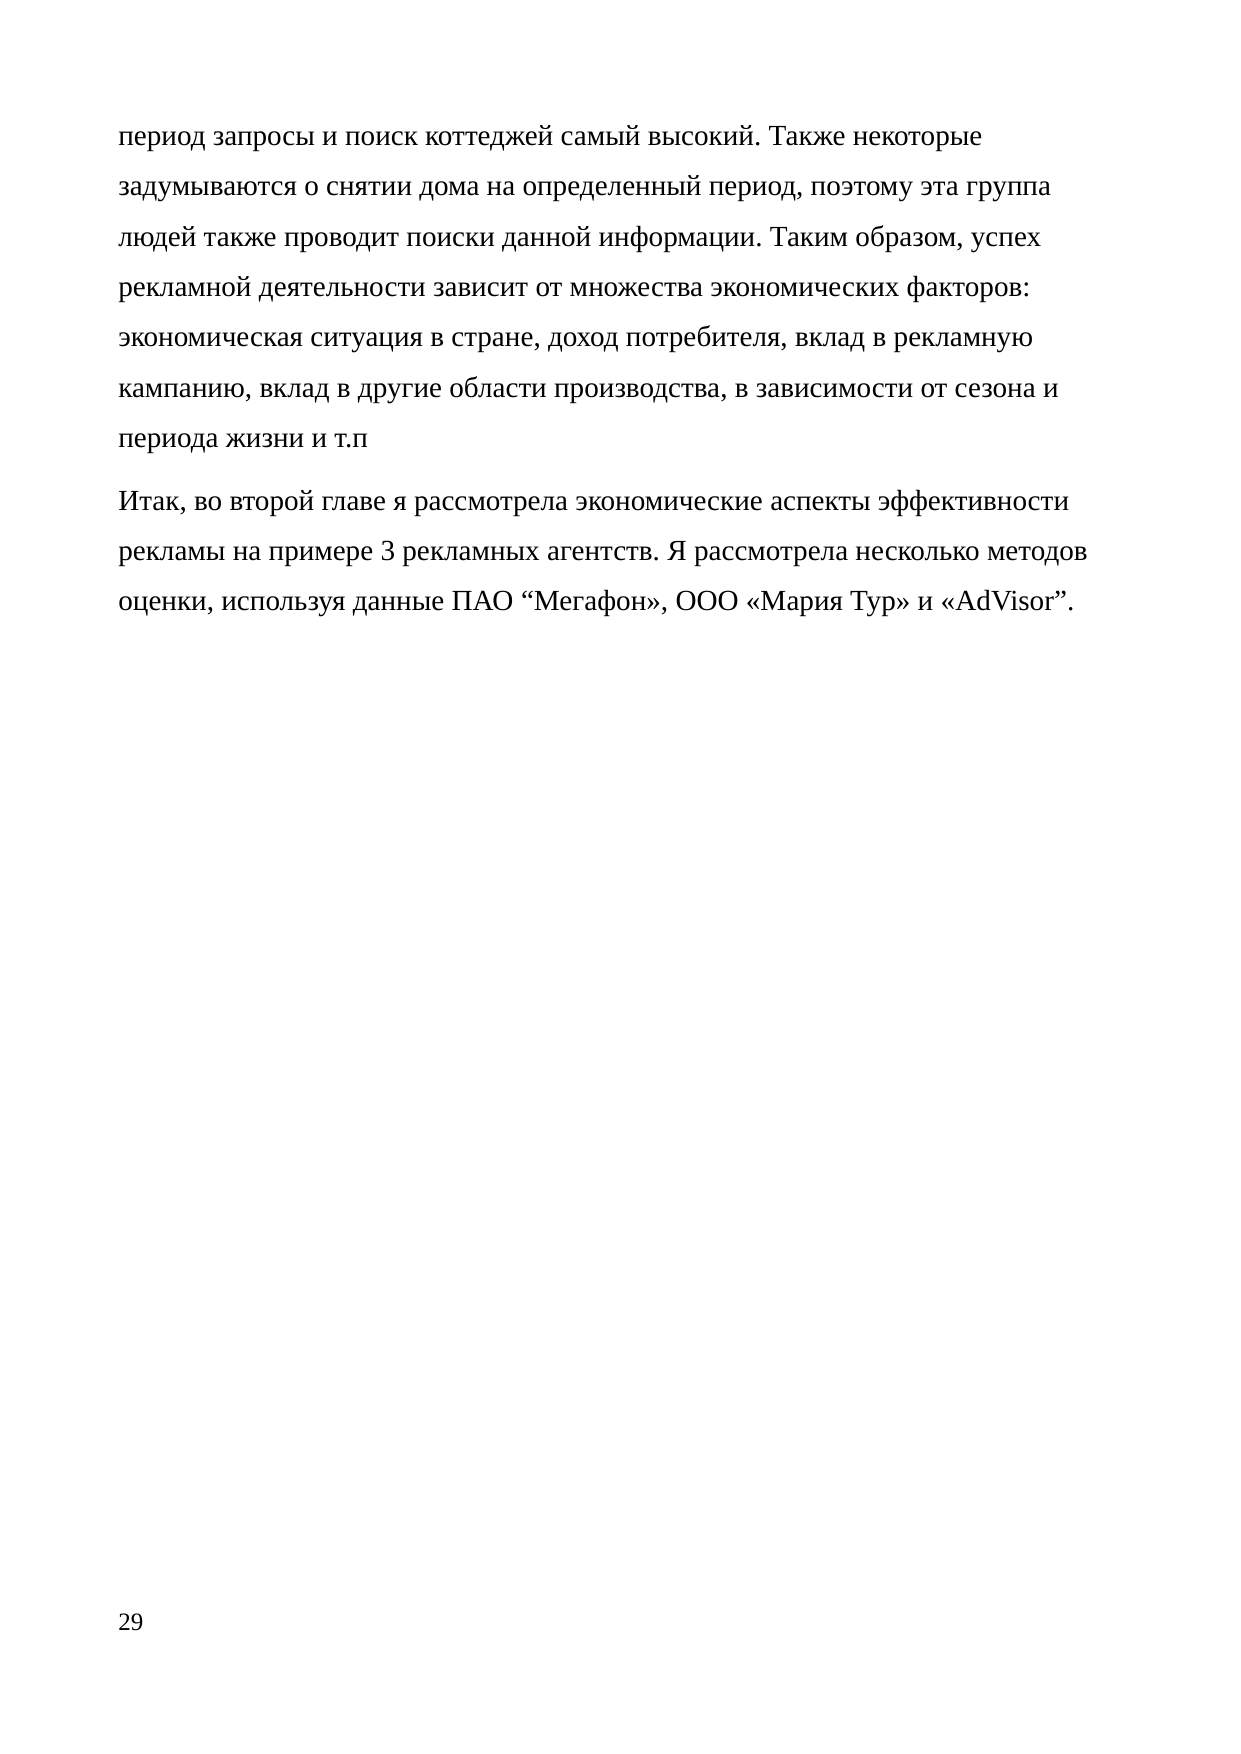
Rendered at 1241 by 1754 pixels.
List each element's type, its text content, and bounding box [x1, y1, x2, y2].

text период запросы и поиск коттеджей самый высокий. Также некоторые задумываются о снятии дома на определенный период, поэтому эта группа людей также проводит поиски данной информации. Таким образом, успех рекламной деятельности зависит от множества экономических факторов: экономическая ситуация в стране, доход потребителя, вклад в рекламную кампанию, вклад в другие области производства, в зависимости от сезона и периода жизни и т.п [118, 118, 1122, 453]
text Итак, во второй главе я рассмотрела экономические аспекты эффективности рекламы на примере 3 рекламных агентств. Я рассмотрела несколько методов оценки, используя данные ПАО “Мегафон», ООО «Мария Тур» и «AdVisor”. [118, 483, 1122, 617]
